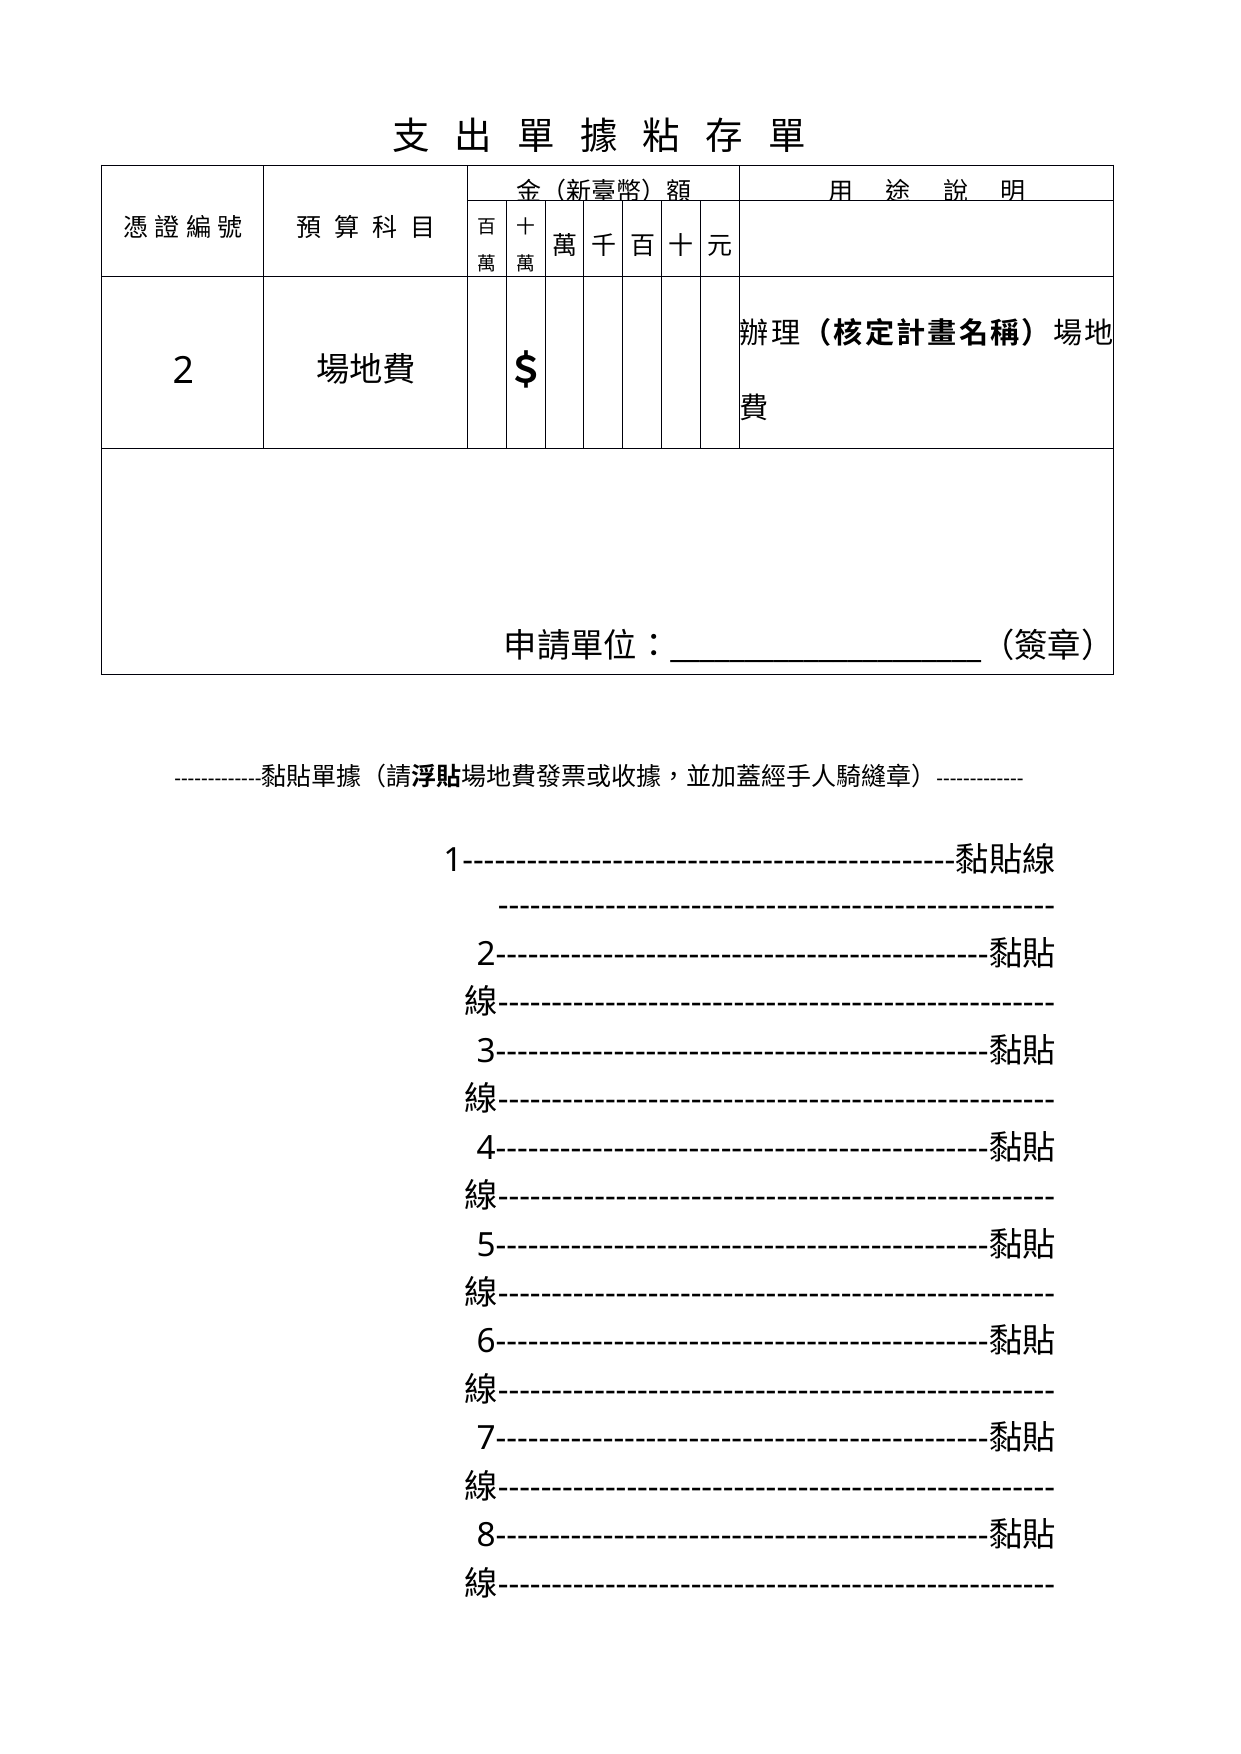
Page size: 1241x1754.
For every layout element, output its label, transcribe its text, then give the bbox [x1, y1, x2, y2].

text 1----------------------------------------------黏貼線 ---------------------------------------------------- [75, 833, 1056, 927]
table_cell [584, 277, 622, 448]
table_cell [662, 277, 700, 448]
text 6----------------------------------------------黏貼線---------------------------------------------------- [75, 1314, 1056, 1411]
table_header 預 算 科 目 [264, 166, 467, 276]
text 7----------------------------------------------黏貼線---------------------------------------------------- [75, 1411, 1056, 1508]
text 2----------------------------------------------黏貼線---------------------------------------------------- [75, 927, 1056, 1023]
table_cell [623, 277, 661, 448]
table_cell 百 萬 [468, 201, 506, 276]
table_cell 2 [102, 277, 263, 448]
table_header 用 途 說 明 [740, 166, 1113, 200]
table_cell 萬 [546, 201, 583, 276]
table_cell 元 [701, 201, 739, 276]
table_cell [468, 277, 506, 448]
text 5----------------------------------------------黏貼線---------------------------------------------------- [75, 1217, 1056, 1314]
table_header 金（新臺幣）額 [468, 166, 739, 200]
table_cell ＄ [507, 277, 545, 448]
text -------------黏貼單據（請浮貼場地費發票或收據，並加蓋經手人騎縫章）------------- [75, 750, 1122, 787]
table_cell [740, 201, 1113, 276]
table_cell 千 [584, 201, 622, 276]
table_cell 場地費 [264, 277, 467, 448]
text 4----------------------------------------------黏貼線---------------------------------------------------- [75, 1120, 1056, 1217]
text 支 出 單 據 粘 存 單 [75, 89, 1122, 164]
table_cell [546, 277, 583, 448]
table_cell 十 萬 [507, 201, 545, 276]
table_cell 十 [662, 201, 700, 276]
table_cell 申請單位：_____________________（簽章） [102, 449, 1113, 674]
table_cell 百 [623, 201, 661, 276]
table_header 憑 證 編 號 [102, 166, 263, 276]
text 8----------------------------------------------黏貼線---------------------------------------------------- [75, 1508, 1056, 1605]
text 3----------------------------------------------黏貼線---------------------------------------------------- [75, 1023, 1056, 1120]
table_cell [701, 277, 739, 448]
table_cell 辦理（核定計畫名稱）場地費 [740, 277, 1113, 448]
